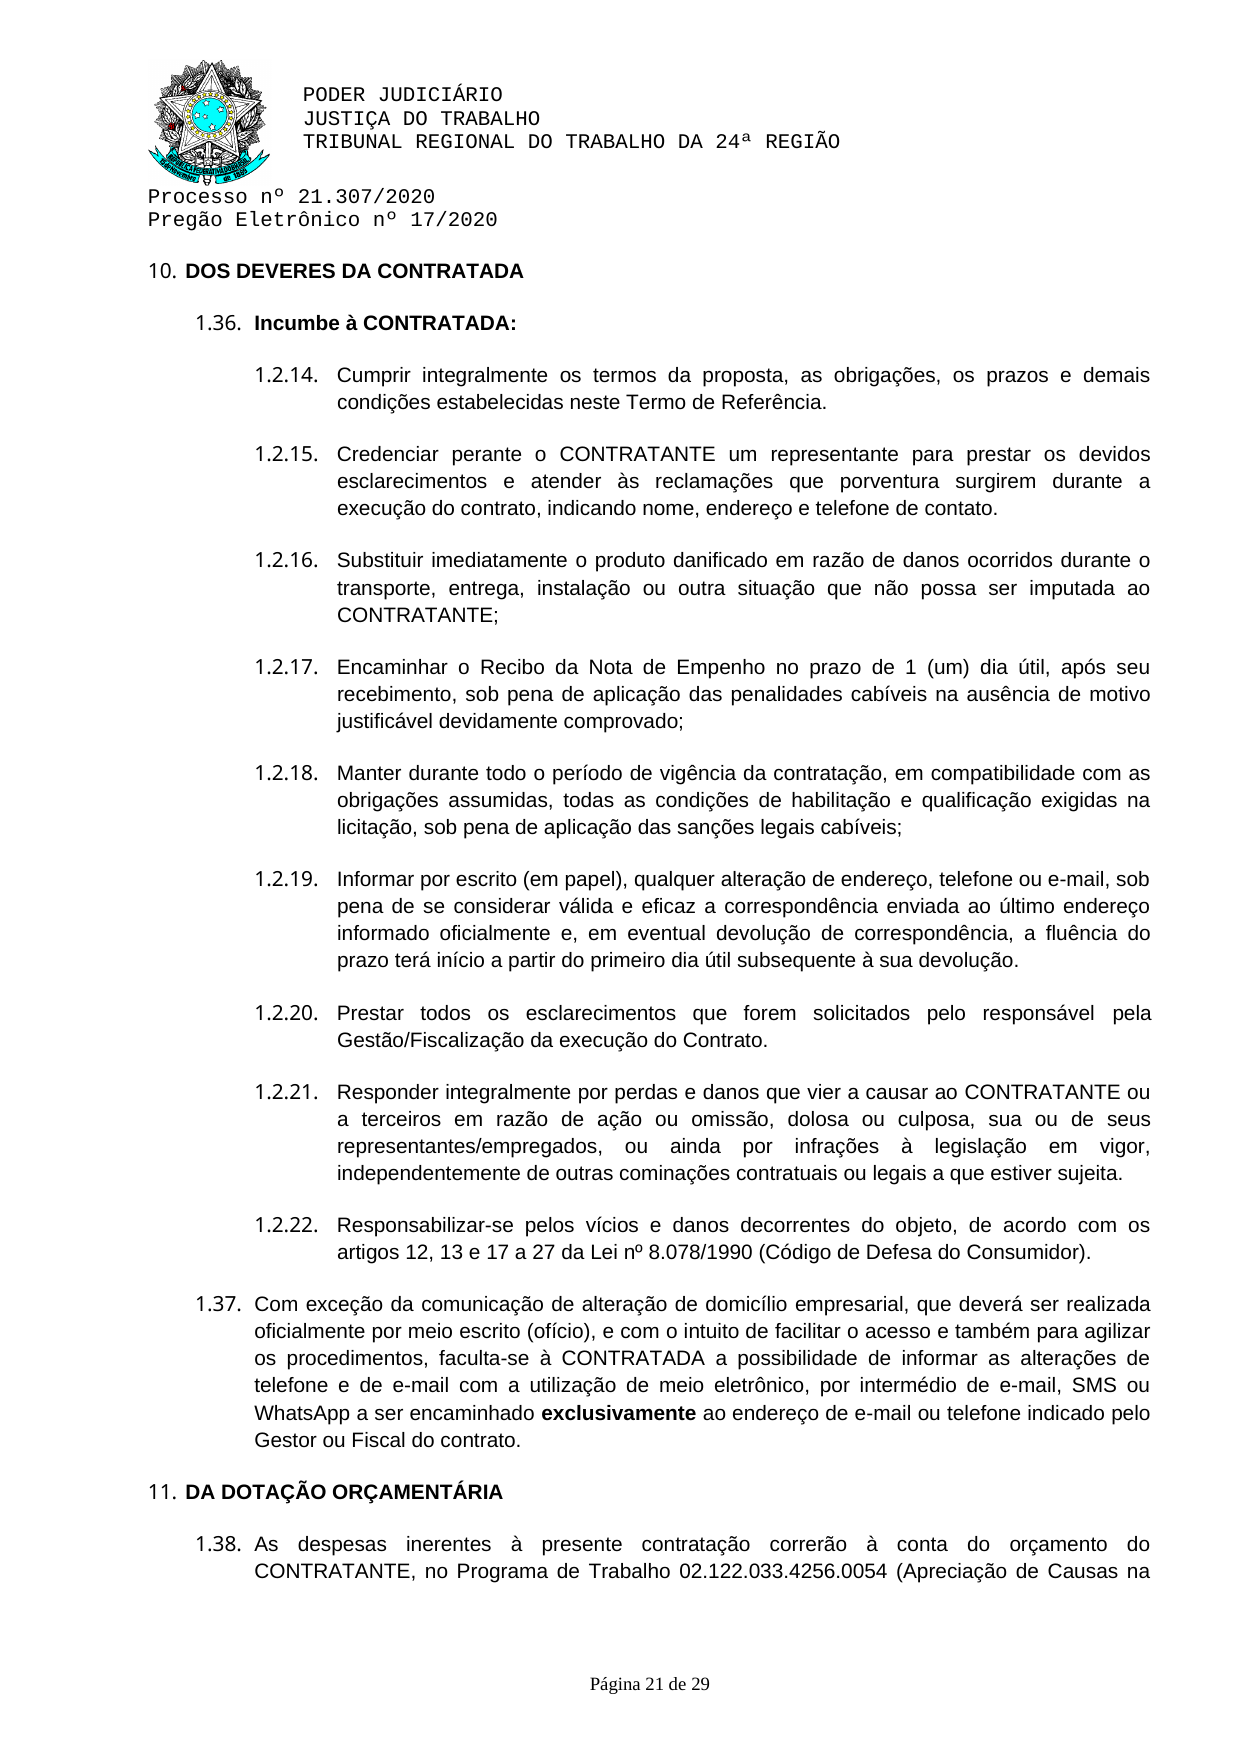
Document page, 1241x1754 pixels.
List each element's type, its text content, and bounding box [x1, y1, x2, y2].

list Responsabilizar-se pelos vícios e danos decorrentes do objeto, de acordo com os artigos 12, 13 e 17 a 27 da Lei nº 8.078/1990 (Código de Defesa do Consumidor). [254, 1211, 1152, 1265]
list Prestar todos os esclarecimentos que forem solicitados pelo responsável pela Gestão/Fiscalização da execução do Contrato. [254, 998, 1152, 1052]
list Informar por escrito (em papel), qualquer alteração de endereço, telefone ou e-mail, sob pena de se considerar válida e eficaz a correspondência enviada ao último endereço informado oficialmente e, em eventual devolução de correspondência, a fluência do prazo terá início a partir do primeiro dia útil subsequente à sua devolução. [254, 865, 1152, 973]
picture [147, 59, 272, 186]
list Credenciar perante o CONTRATANTE um representante para prestar os devidos esclarecimentos e atender às reclamações que porventura surgirem durante a execução do contrato, indicando nome, endereço e telefone de contato. [254, 440, 1152, 521]
list As despesas inerentes à presente contratação correrão à conta do orçamento do CONTRATANTE, no Programa de Trabalho 02.122.033.4256.0054 (Apreciação de Causas na [195, 1529, 1152, 1584]
list DA DOTAÇÃO ORÇAMENTÁRIA [148, 1477, 1152, 1504]
list Com exceção da comunicação de alteração de domicílio empresarial, que deverá ser realizada oficialmente por meio escrito (ofício), e com o intuito de facilitar o acesso e também para agilizar os procedimentos, faculta-se à CONTRATADA a possibilidade de informar as alterações de telefone e de e-mail com a utilização de meio eletrônico, por intermédio de e-mail, SMS ou WhatsApp a ser encaminhado exclusivamente ao endereço de e-mail ou telefone indicado pelo Gestor ou Fiscal do contrato. [195, 1290, 1152, 1452]
list Incumbe à CONTRATADA: [195, 309, 1152, 336]
list Cumprir integralmente os termos da proposta, as obrigações, os prazos e demais condições estabelecidas neste Termo de Referência. [254, 361, 1152, 415]
list Responder integralmente por perdas e danos que vier a causar ao CONTRATANTE ou a terceiros em razão de ação ou omissão, dolosa ou culposa, sua ou de seus representantes/empregados, ou ainda por infrações à legislação em vigor, independentemente de outras cominações contratuais ou legais a que estiver sujeita. [254, 1077, 1152, 1186]
list Manter durante todo o período de vigência da contratação, em compatibilidade com as obrigações assumidas, todas as condições de habilitação e qualificação exigidas na licitação, sob pena de aplicação das sanções legais cabíveis; [254, 759, 1152, 840]
list Encaminhar o Recibo da Nota de Empenho no prazo de 1 (um) dia útil, após seu recebimento, sob pena de aplicação das penalidades cabíveis na ausência de motivo justificável devidamente comprovado; [254, 652, 1152, 734]
list DOS DEVERES DA CONTRATADA [148, 257, 1152, 284]
list Substituir imediatamente o produto danificado em razão de danos ocorridos durante o transporte, entrega, instalação ou outra situação que não possa ser imputada ao CONTRATANTE; [254, 546, 1152, 627]
